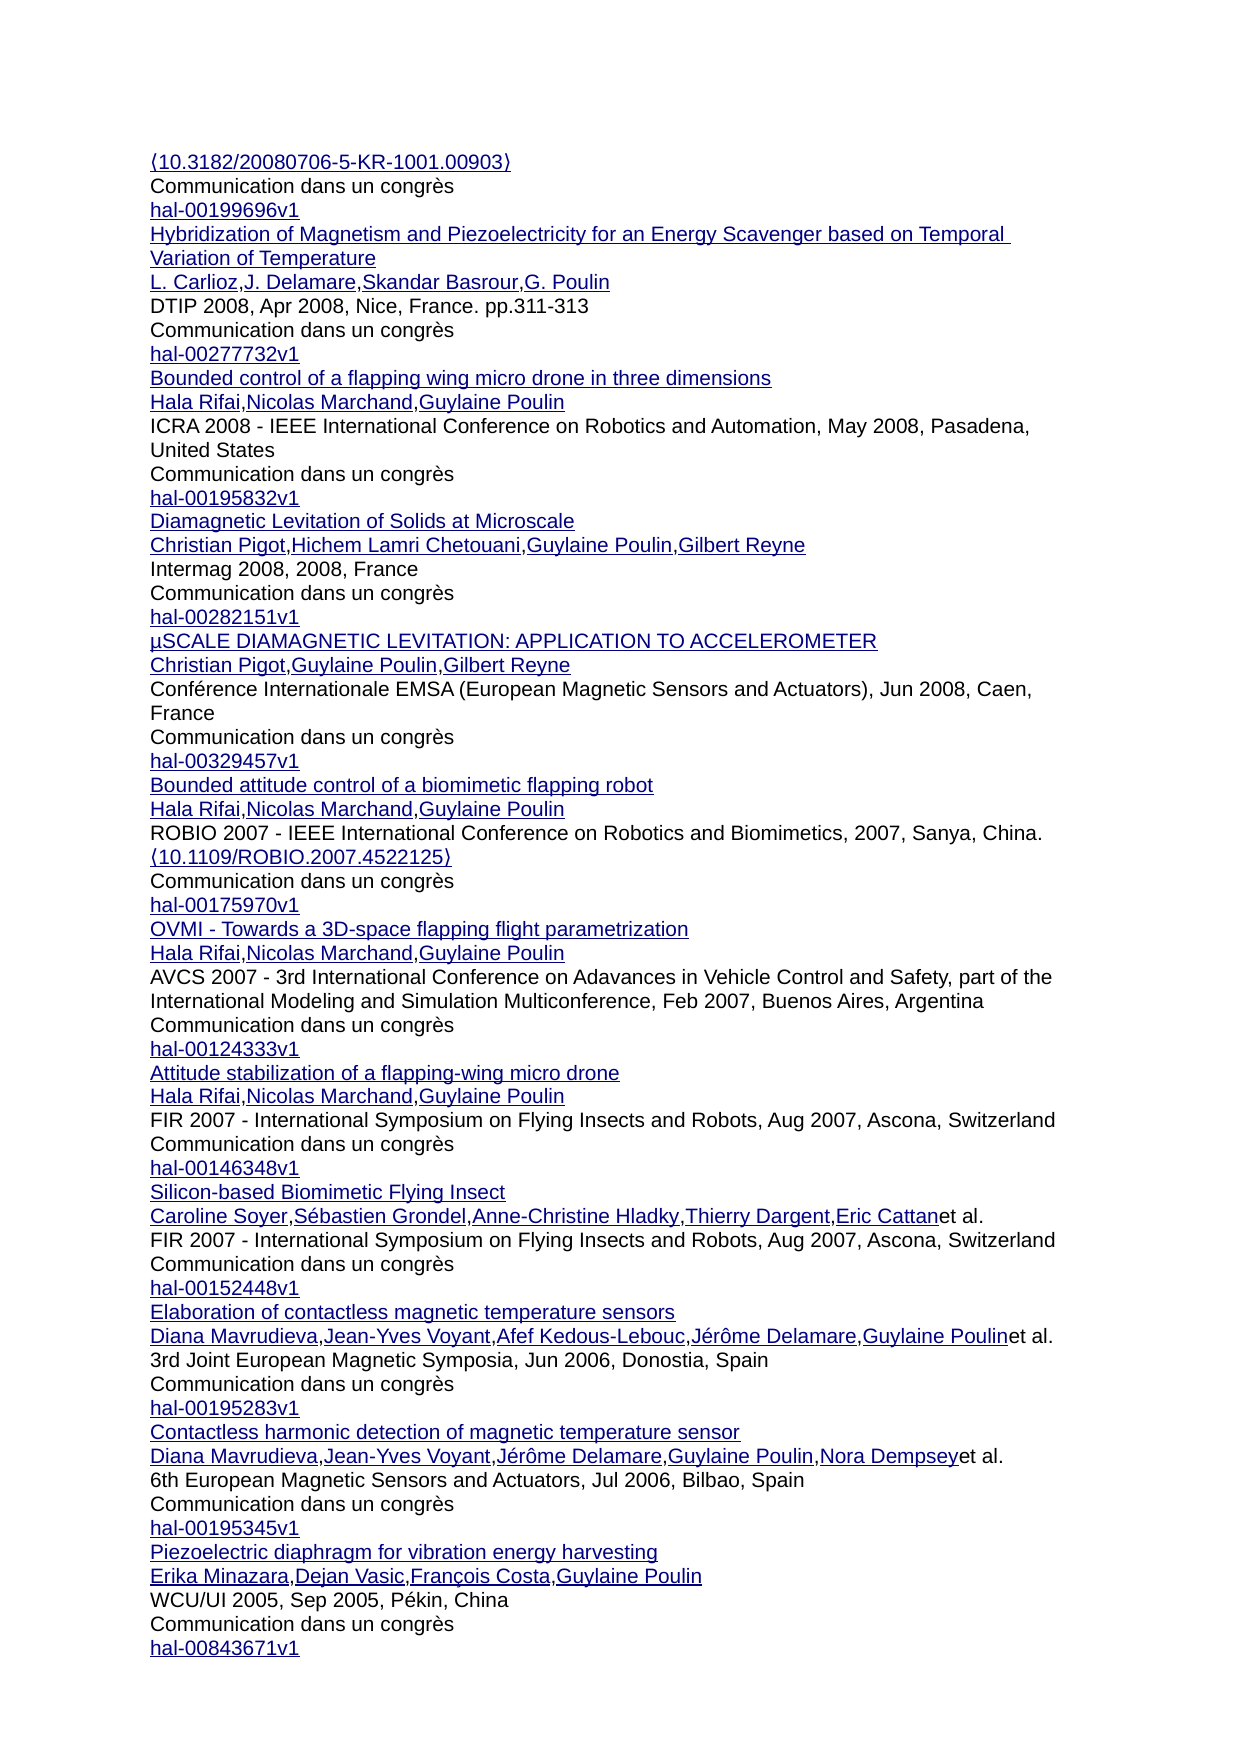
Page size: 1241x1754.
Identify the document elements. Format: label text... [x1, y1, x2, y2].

table_cell Bounded attitude control of a biomimetic flapping robot Hala Rifai,Nicolas Marchand,Guylaine Poulin ROBIO 2007 - IEEE International Conference on Robotics and Biomimetics, 2007, Sanya, China. ⟨10.1109/ROBIO.2007.4522125⟩ Communication dans un congrès hal-00175970v1 [150, 773, 1090, 917]
table_cell Bounded control of a flapping wing micro drone in three dimensions Hala Rifai,Nicolas Marchand,Guylaine Poulin ICRA 2008 - IEEE International Conference on Robotics and Automation, May 2008, Pasadena, United States Communication dans un congrès hal-00195832v1 [150, 366, 1090, 509]
table_cell Elaboration of contactless magnetic temperature sensors Diana Mavrudieva,Jean-Yves Voyant,Afef Kedous-Lebouc,Jérôme Delamare,Guylaine Poulinet al. 3rd Joint European Magnetic Symposia, Jun 2006, Donostia, Spain Communication dans un congrès hal-00195283v1 [150, 1300, 1090, 1420]
table_cell OVMI - Towards a 3D-space flapping flight parametrization Hala Rifai,Nicolas Marchand,Guylaine Poulin AVCS 2007 - 3rd International Conference on Adavances in Vehicle Control and Safety, part of the International Modeling and Simulation Multiconference, Feb 2007, Buenos Aires, Argentina Communication dans un congrès hal-00124333v1 [150, 917, 1090, 1060]
table_cell Silicon-based Biomimetic Flying Insect Caroline Soyer,Sébastien Grondel,Anne-Christine Hladky,Thierry Dargent,Eric Cattanet al. FIR 2007 - International Symposium on Flying Insects and Robots, Aug 2007, Ascona, Switzerland Communication dans un congrès hal-00152448v1 [150, 1180, 1090, 1300]
table_cell Path tracking control of a flapping Unmanned Air Vehicle (MAV) Hala Rifai,Nicolas Marchand,Guylaine Poulin IFAC WC 2008 - 17th IFAC World Congress, Jul 2008, Séoul, South Korea. pp.5359-5364, ⟨10.3182/20080706-5-KR-1001.00903⟩ Communication dans un congrès hal-00199696v1 [150, 150, 1090, 222]
table_cell Diamagnetic Levitation of Solids at Microscale Christian Pigot,Hichem Lamri Chetouani,Guylaine Poulin,Gilbert Reyne Intermag 2008, 2008, France Communication dans un congrès hal-00282151v1 [150, 509, 1090, 629]
table_cell Attitude stabilization of a flapping-wing micro drone Hala Rifai,Nicolas Marchand,Guylaine Poulin FIR 2007 - International Symposium on Flying Insects and Robots, Aug 2007, Ascona, Switzerland Communication dans un congrès hal-00146348v1 [150, 1060, 1090, 1180]
table_cell µSCALE DIAMAGNETIC LEVITATION: APPLICATION TO ACCELEROMETER Christian Pigot,Guylaine Poulin,Gilbert Reyne Conférence Internationale EMSA (European Magnetic Sensors and Actuators), Jun 2008, Caen, France Communication dans un congrès hal-00329457v1 [150, 629, 1090, 773]
table_cell Hybridization of Magnetism and Piezoelectricity for an Energy Scavenger based on Temporal Variation of Temperature L. Carlioz,J. Delamare,Skandar Basrour,G. Poulin DTIP 2008, Apr 2008, Nice, France. pp.311-313 Communication dans un congrès hal-00277732v1 [150, 222, 1090, 366]
table_cell Contactless harmonic detection of magnetic temperature sensor Diana Mavrudieva,Jean-Yves Voyant,Jérôme Delamare,Guylaine Poulin,Nora Dempseyet al. 6th European Magnetic Sensors and Actuators, Jul 2006, Bilbao, Spain Communication dans un congrès hal-00195345v1 [150, 1420, 1090, 1539]
table_cell Piezoelectric diaphragm for vibration energy harvesting Erika Minazara,Dejan Vasic,François Costa,Guylaine Poulin WCU/UI 2005, Sep 2005, Pékin, China Communication dans un congrès hal-00843671v1 [150, 1540, 1090, 1659]
